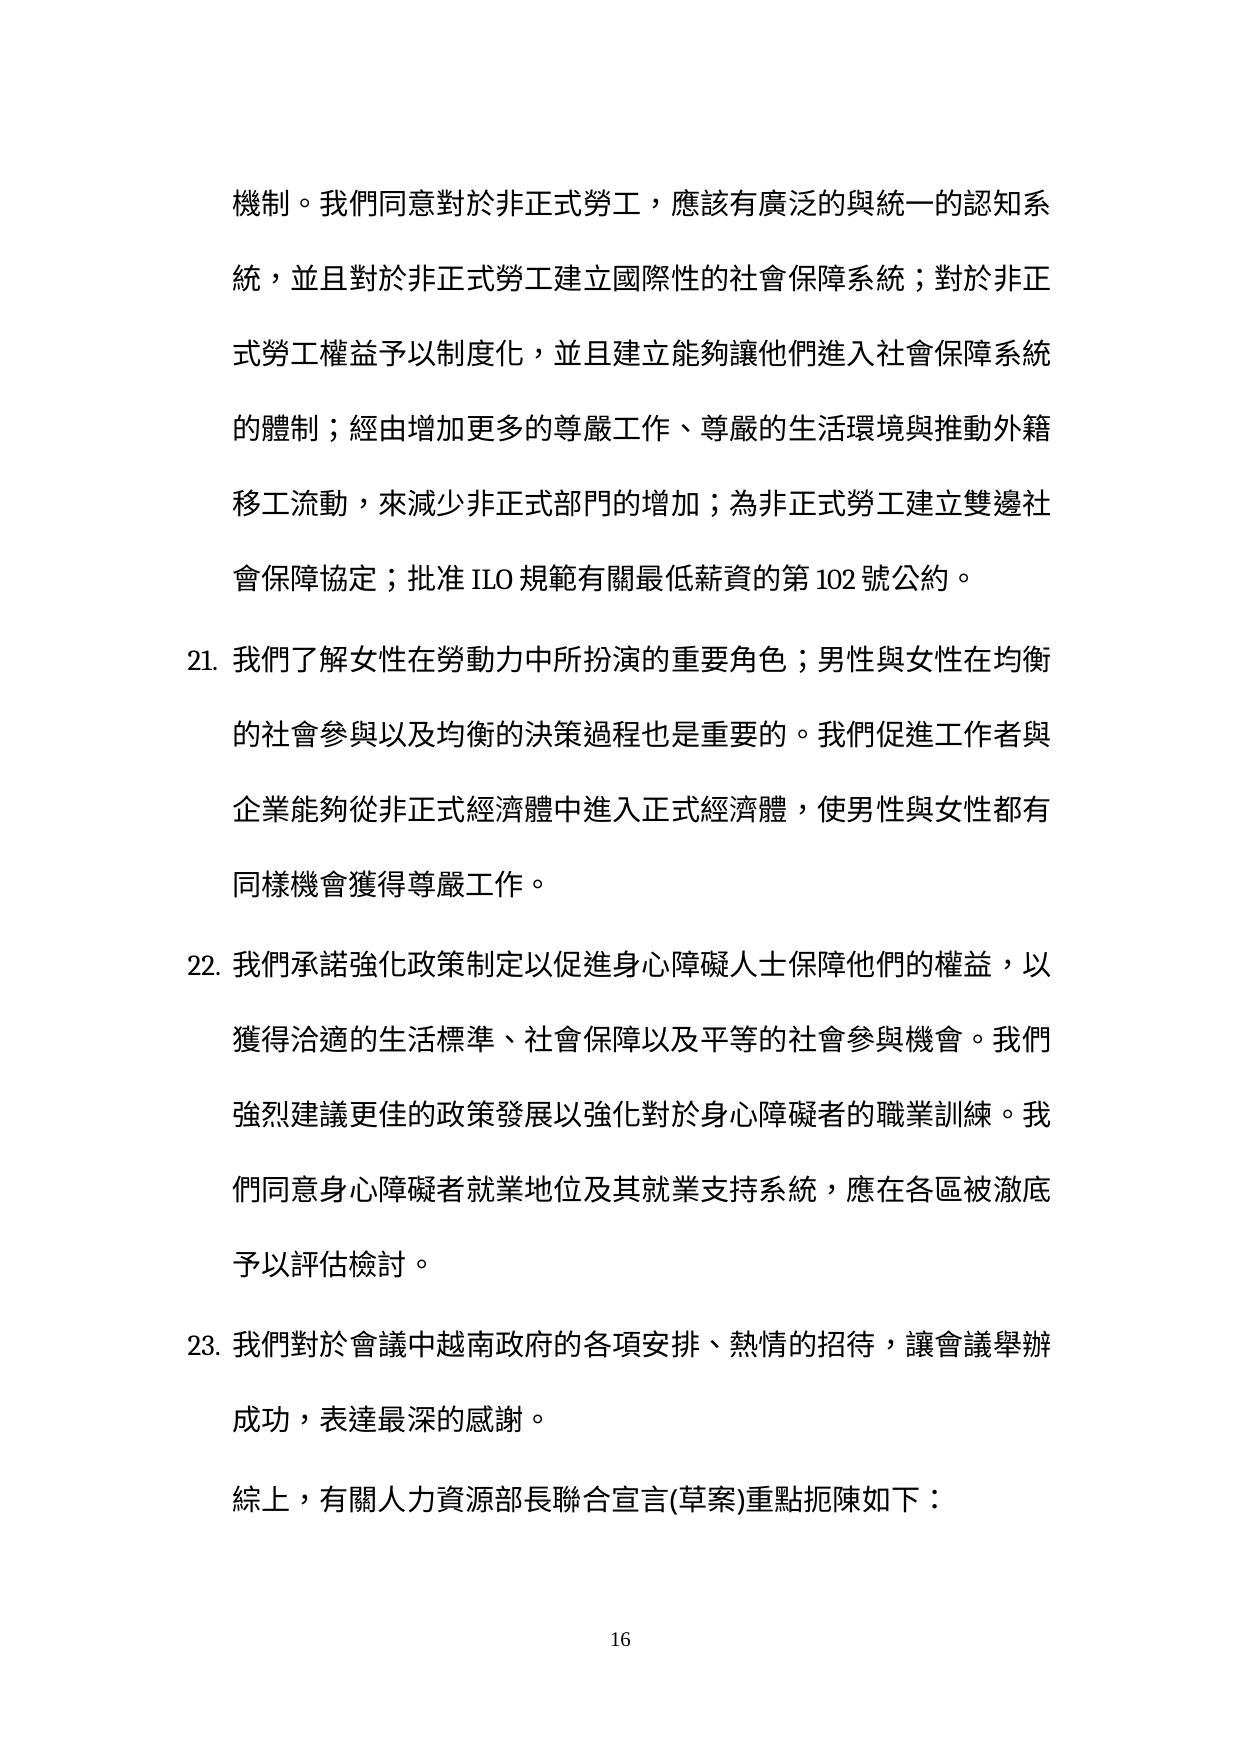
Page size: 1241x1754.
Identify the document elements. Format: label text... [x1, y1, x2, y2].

text 綜上，有關人力資源部長聯合宣言(草案)重點扼陳如下： [187, 1460, 1053, 1535]
list 我們了解女性在勞動力中所扮演的重要角色；男性與女性在均衡的社會參與以及均衡的決策過程也是重要的。我們促進工作者與企業能夠從非正式經濟體中進入正式經濟體，使男性與女性都有同樣機會獲得尊嚴工作。 [187, 620, 1053, 920]
list 機制。我們同意對於非正式勞工，應該有廣泛的與統一的認知系統，並且對於非正式勞工建立國際性的社會保障系統；對於非正式勞工權益予以制度化，並且建立能夠讓他們進入社會保障系統的體制；經由增加更多的尊嚴工作、尊嚴的生活環境與推動外籍移工流動，來減少非正式部門的增加；為非正式勞工建立雙邊社會保障協定；批准ILO規範有關最低薪資的第102號公約。 [187, 164, 1053, 614]
list 我們承諾強化政策制定以促進身心障礙人士保障他們的權益，以獲得洽適的生活標準、社會保障以及平等的社會參與機會。我們強烈建議更佳的政策發展以強化對於身心障礙者的職業訓練。我們同意身心障礙者就業地位及其就業支持系統，應在各區被澈底予以評估檢討。 [187, 925, 1053, 1300]
list 我們對於會議中越南政府的各項安排、熱情的招待，讓會議舉辦成功，表達最深的感謝。 [187, 1305, 1053, 1455]
